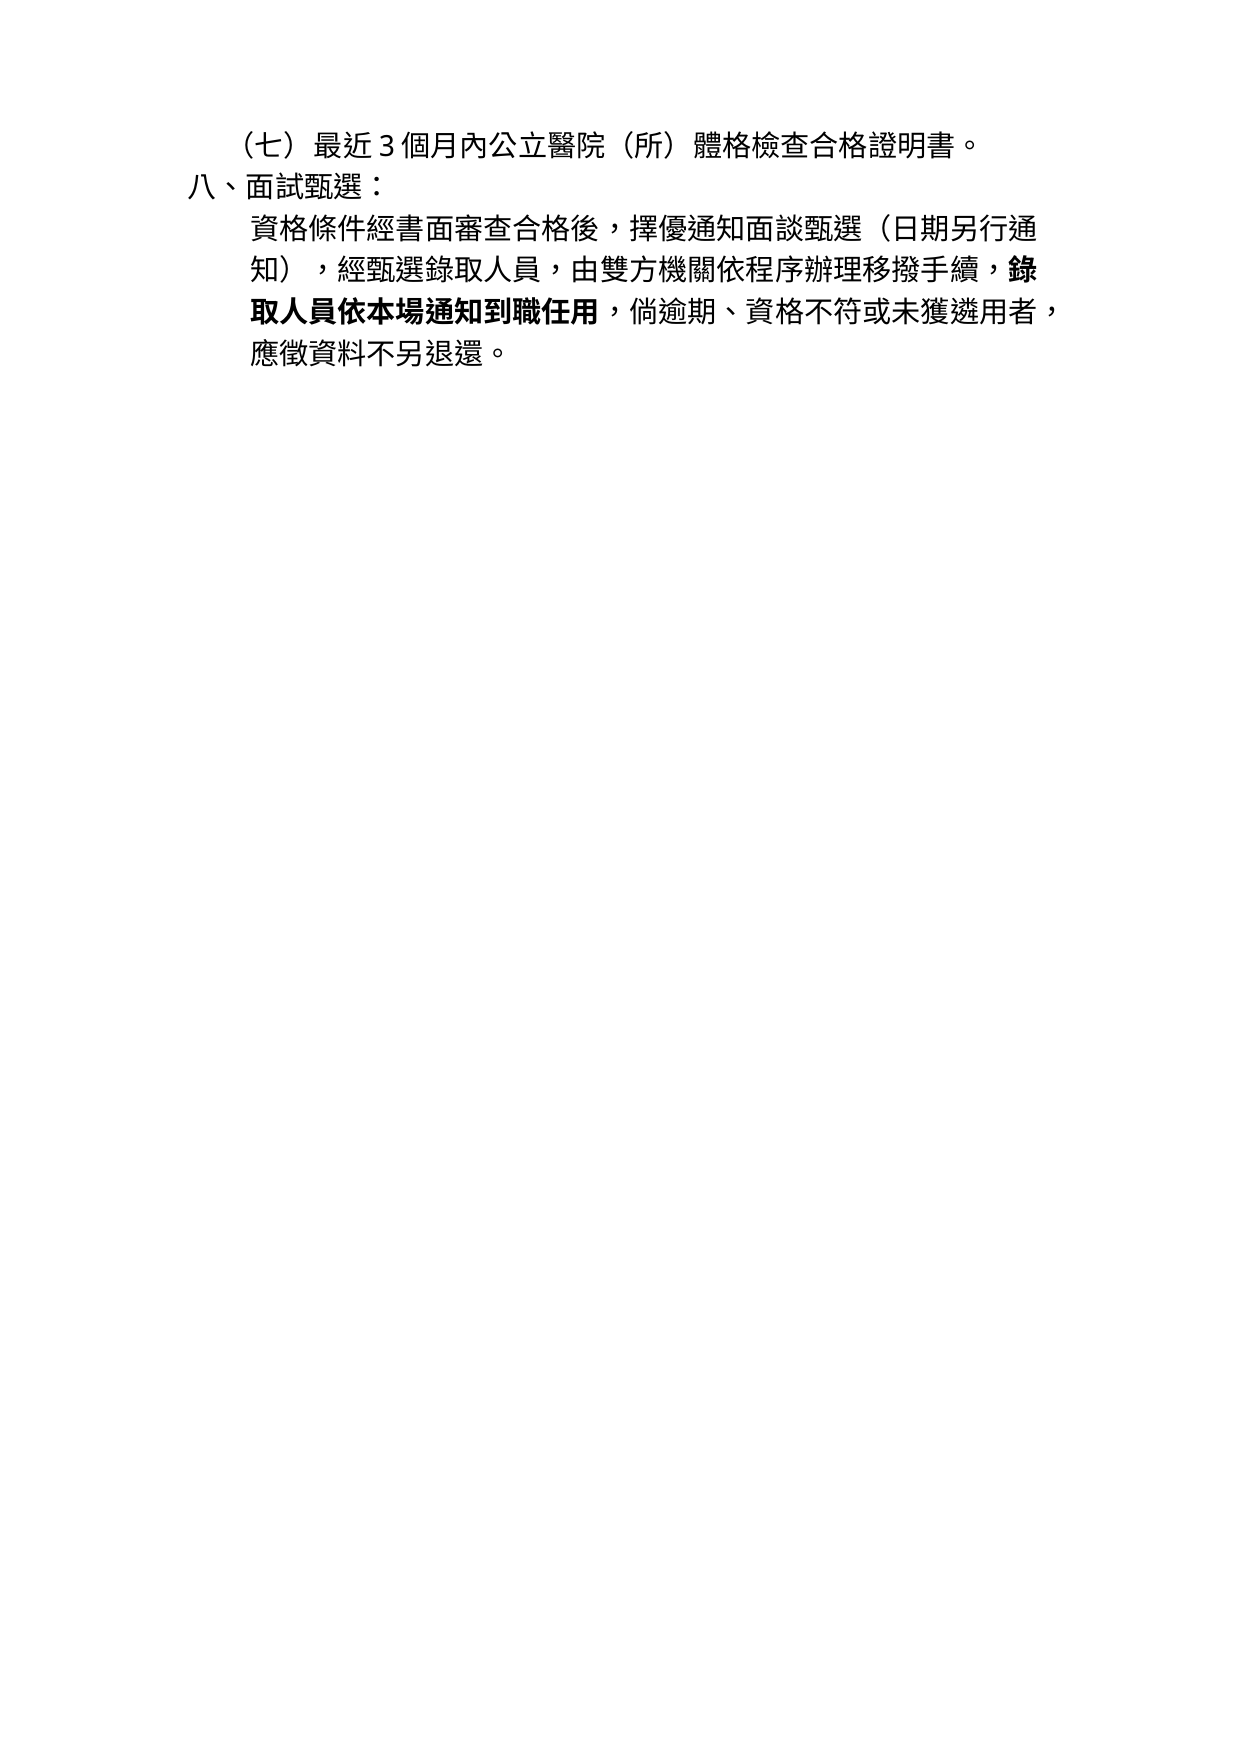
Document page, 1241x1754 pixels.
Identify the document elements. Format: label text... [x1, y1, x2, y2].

text 八、面試甄選： [187, 164, 1053, 206]
text 資格條件經書面審查合格後，擇優通知面談甄選（日期另行通知），經甄選錄取人員，由雙方機關依程序辦理移撥手續，錄取人員依本場通知到職任用，倘逾期、資格不符或未獲遴用者，應徵資料不另退還。 [250, 206, 1053, 372]
list 最近3個月內公立醫院（所）體格檢查合格證明書。 [225, 102, 1053, 164]
